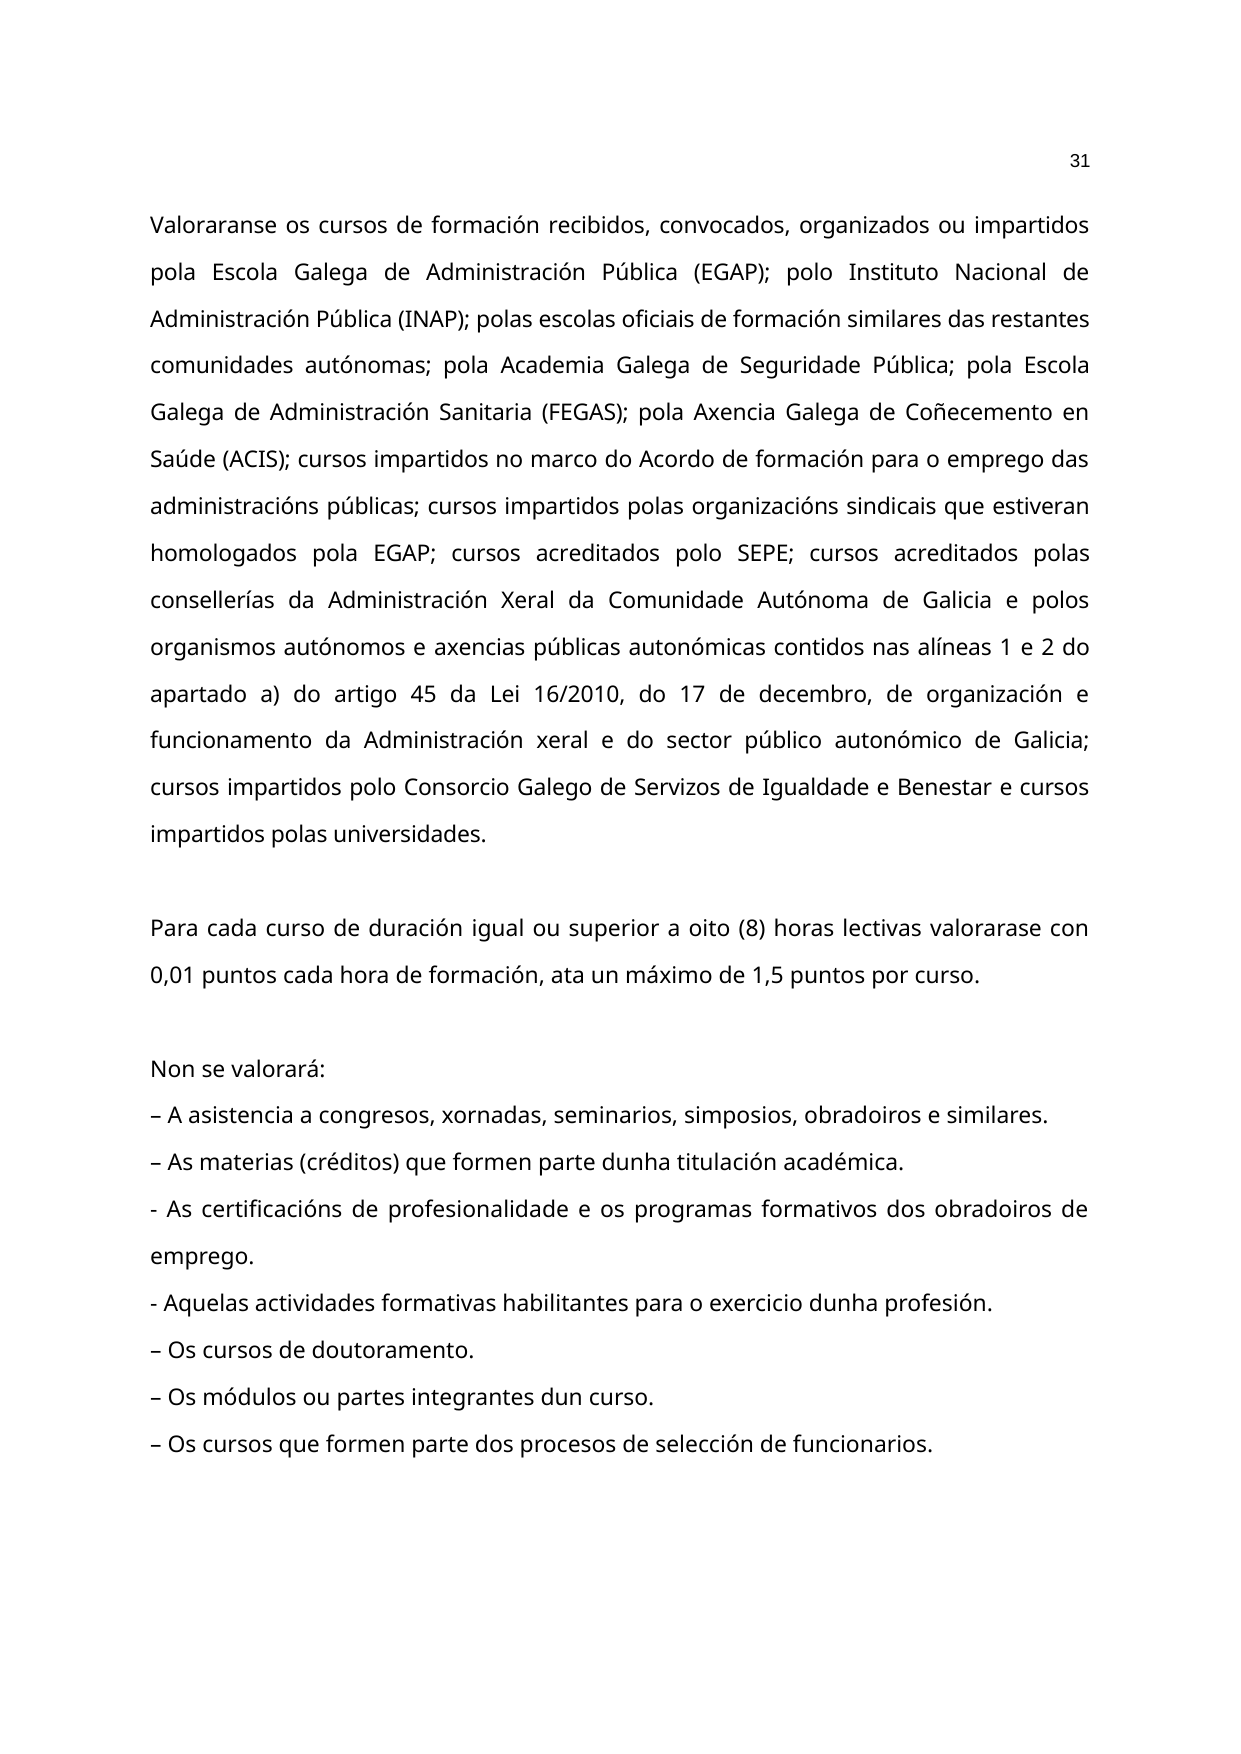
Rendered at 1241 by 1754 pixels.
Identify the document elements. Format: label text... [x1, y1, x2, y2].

text – Os cursos de doutoramento. [150, 1334, 1090, 1365]
text – A asistencia a congresos, xornadas, seminarios, simposios, obradoiros e similares. [150, 1099, 1090, 1131]
text Valoraranse os cursos de formación recibidos, convocados, organizados ou impartidos pola Escola Galega de Administración Pública (EGAP); polo Instituto Nacional de Administración Pública (INAP); polas escolas oficiais de formación similares das restantes comunidades autónomas; pola Academia Galega de Seguridade Pública; pola Escola Galega de Administración Sanitaria (FEGAS); pola Axencia Galega de Coñecemento en Saúde (ACIS); cursos impartidos no marco do Acordo de formación para o emprego das administracións públicas; cursos impartidos polas organizacións sindicais que estiveran homologados pola EGAP; cursos acreditados polo SEPE; cursos acreditados polas consellerías da Administración Xeral da Comunidade Autónoma de Galicia e polos organismos autónomos e axencias públicas autonómicas contidos nas alíneas 1 e 2 do apartado a) do artigo 45 da Lei 16/2010, do 17 de decembro, de organización e funcionamento da Administración xeral e do sector público autonómico de Galicia; cursos impartidos polo Consorcio Galego de Servizos de Igualdade e Benestar e cursos impartidos polas universidades. [150, 209, 1090, 849]
text – Os módulos ou partes integrantes dun curso. [150, 1381, 1090, 1412]
text – Os cursos que formen parte dos procesos de selección de funcionarios. [150, 1428, 1090, 1459]
text - Aquelas actividades formativas habilitantes para o exercicio dunha profesión. [150, 1287, 1090, 1318]
text Non se valorará: [150, 1053, 1090, 1084]
text – As materias (créditos) que formen parte dunha titulación académica. [150, 1146, 1090, 1178]
text - As certificacións de profesionalidade e os programas formativos dos obradoiros de emprego. [150, 1193, 1090, 1271]
text Para cada curso de duración igual ou superior a oito (8) horas lectivas valorarase con 0,01 puntos cada hora de formación, ata un máximo de 1,5 puntos por curso. [150, 912, 1090, 990]
